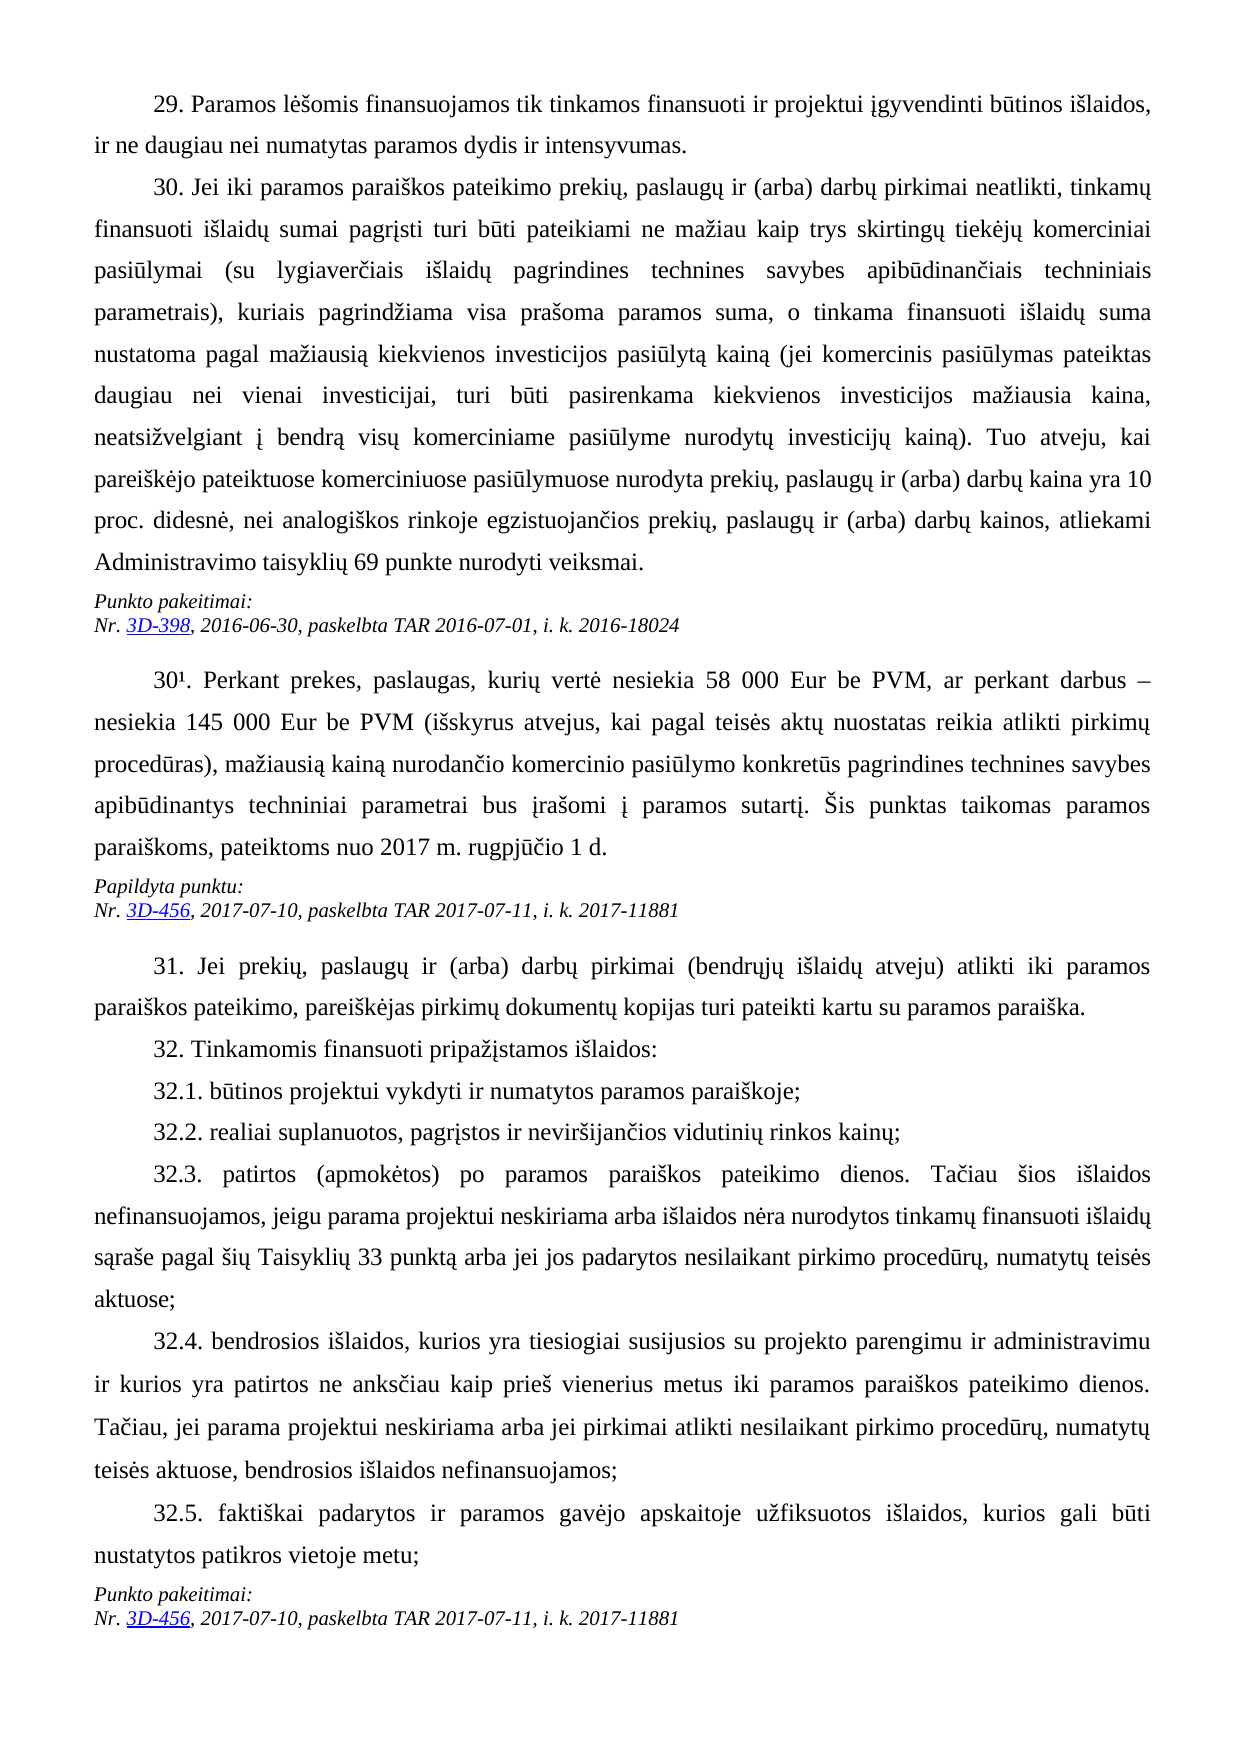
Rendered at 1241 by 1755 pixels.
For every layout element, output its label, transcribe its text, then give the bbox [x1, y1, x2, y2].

text 32.2. realiai suplanuotos, pagrįstos ir neviršijančios vidutinių rinkos kainų; [94, 1117, 1152, 1146]
text Nr. 3D-456, 2017-07-10, paskelbta TAR 2017-07-11, i. k. 2017-11881 [94, 898, 1152, 922]
text Punkto pakeitimai: [94, 1582, 1152, 1606]
text 32.3. patirtos (apmokėtos) po paramos paraiškos pateikimo dienos. Tačiau šios išlaidos nefinansuojamos, jeigu parama projektui neskiriama arba išlaidos nėra nurodytos tinkamų finansuoti išlaidų sąraše pagal šių Taisyklių 33 punktą arba jei jos padarytos nesilaikant pirkimo procedūrų, numatytų teisės aktuose; [94, 1159, 1152, 1313]
text Papildyta punktu: [94, 874, 1152, 898]
text 32.1. būtinos projektui vykdyti ir numatytos paramos paraiškoje; [94, 1076, 1152, 1104]
text Nr. 3D-456, 2017-07-10, paskelbta TAR 2017-07-11, i. k. 2017-11881 [94, 1606, 1152, 1630]
text 29. Paramos lėšomis finansuojamos tik tinkamos finansuoti ir projektui įgyvendinti būtinos išlaidos, ir ne daugiau nei numatytas paramos dydis ir intensyvumas. [94, 89, 1152, 159]
text 30. Jei iki paramos paraiškos pateikimo prekių, paslaugų ir (arba) darbų pirkimai neatlikti, tinkamų finansuoti išlaidų sumai pagrįsti turi būti pateikiami ne mažiau kaip trys skirtingų tiekėjų komerciniai pasiūlymai (su lygiaverčiais išlaidų pagrindines technines savybes apibūdinančiais techniniais parametrais), kuriais pagrindžiama visa prašoma paramos suma, o tinkama finansuoti išlaidų suma nustatoma pagal mažiausią kiekvienos investicijos pasiūlytą kainą (jei komercinis pasiūlymas pateiktas daugiau nei vienai investicijai, turi būti pasirenkama kiekvienos investicijos mažiausia kaina, neatsižvelgiant į bendrą visų komerciniame pasiūlyme nurodytų investicijų kainą). Tuo atveju, kai pareiškėjo pateiktuose komerciniuose pasiūlymuose nurodyta prekių, paslaugų ir (arba) darbų kaina yra 10 proc. didesnė, nei analogiškos rinkoje egzistuojančios prekių, paslaugų ir (arba) darbų kainos, atliekami Administravimo taisyklių 69 punkte nurodyti veiksmai. [94, 172, 1152, 576]
text 31. Jei prekių, paslaugų ir (arba) darbų pirkimai (bendrųjų išlaidų atveju) atlikti iki paramos paraiškos pateikimo, pareiškėjas pirkimų dokumentų kopijas turi pateikti kartu su paramos paraiška. [94, 951, 1152, 1021]
text 30¹. Perkant prekes, paslaugas, kurių vertė nesiekia 58 000 Eur be PVM, ar perkant darbus – nesiekia 145 000 Eur be PVM (išskyrus atvejus, kai pagal teisės aktų nuostatas reikia atlikti pirkimų procedūras), mažiausią kainą nurodančio komercinio pasiūlymo konkretūs pagrindines technines savybes apibūdinantys techniniai parametrai bus įrašomi į paramos sutartį. Šis punktas taikomas paramos paraiškoms, pateiktoms nuo 2017 m. rugpjūčio 1 d. [94, 666, 1152, 861]
text 32.5. faktiškai padarytos ir paramos gavėjo apskaitoje užfiksuotos išlaidos, kurios gali būti nustatytos patikros vietoje metu; [94, 1498, 1152, 1569]
text Punkto pakeitimai: [94, 589, 1152, 613]
text 32.4. bendrosios išlaidos, kurios yra tiesiogiai susijusios su projekto parengimu ir administravimu ir kurios yra patirtos ne anksčiau kaip prieš vienerius metus iki paramos paraiškos pateikimo dienos. Tačiau, jei parama projektui neskiriama arba jei pirkimai atlikti nesilaikant pirkimo procedūrų, numatytų teisės aktuose, bendrosios išlaidos nefinansuojamos; [94, 1326, 1152, 1484]
text 32. Tinkamomis finansuoti pripažįstamos išlaidos: [94, 1034, 1152, 1063]
text Nr. 3D-398, 2016-06-30, paskelbta TAR 2016-07-01, i. k. 2016-18024 [94, 613, 1152, 637]
